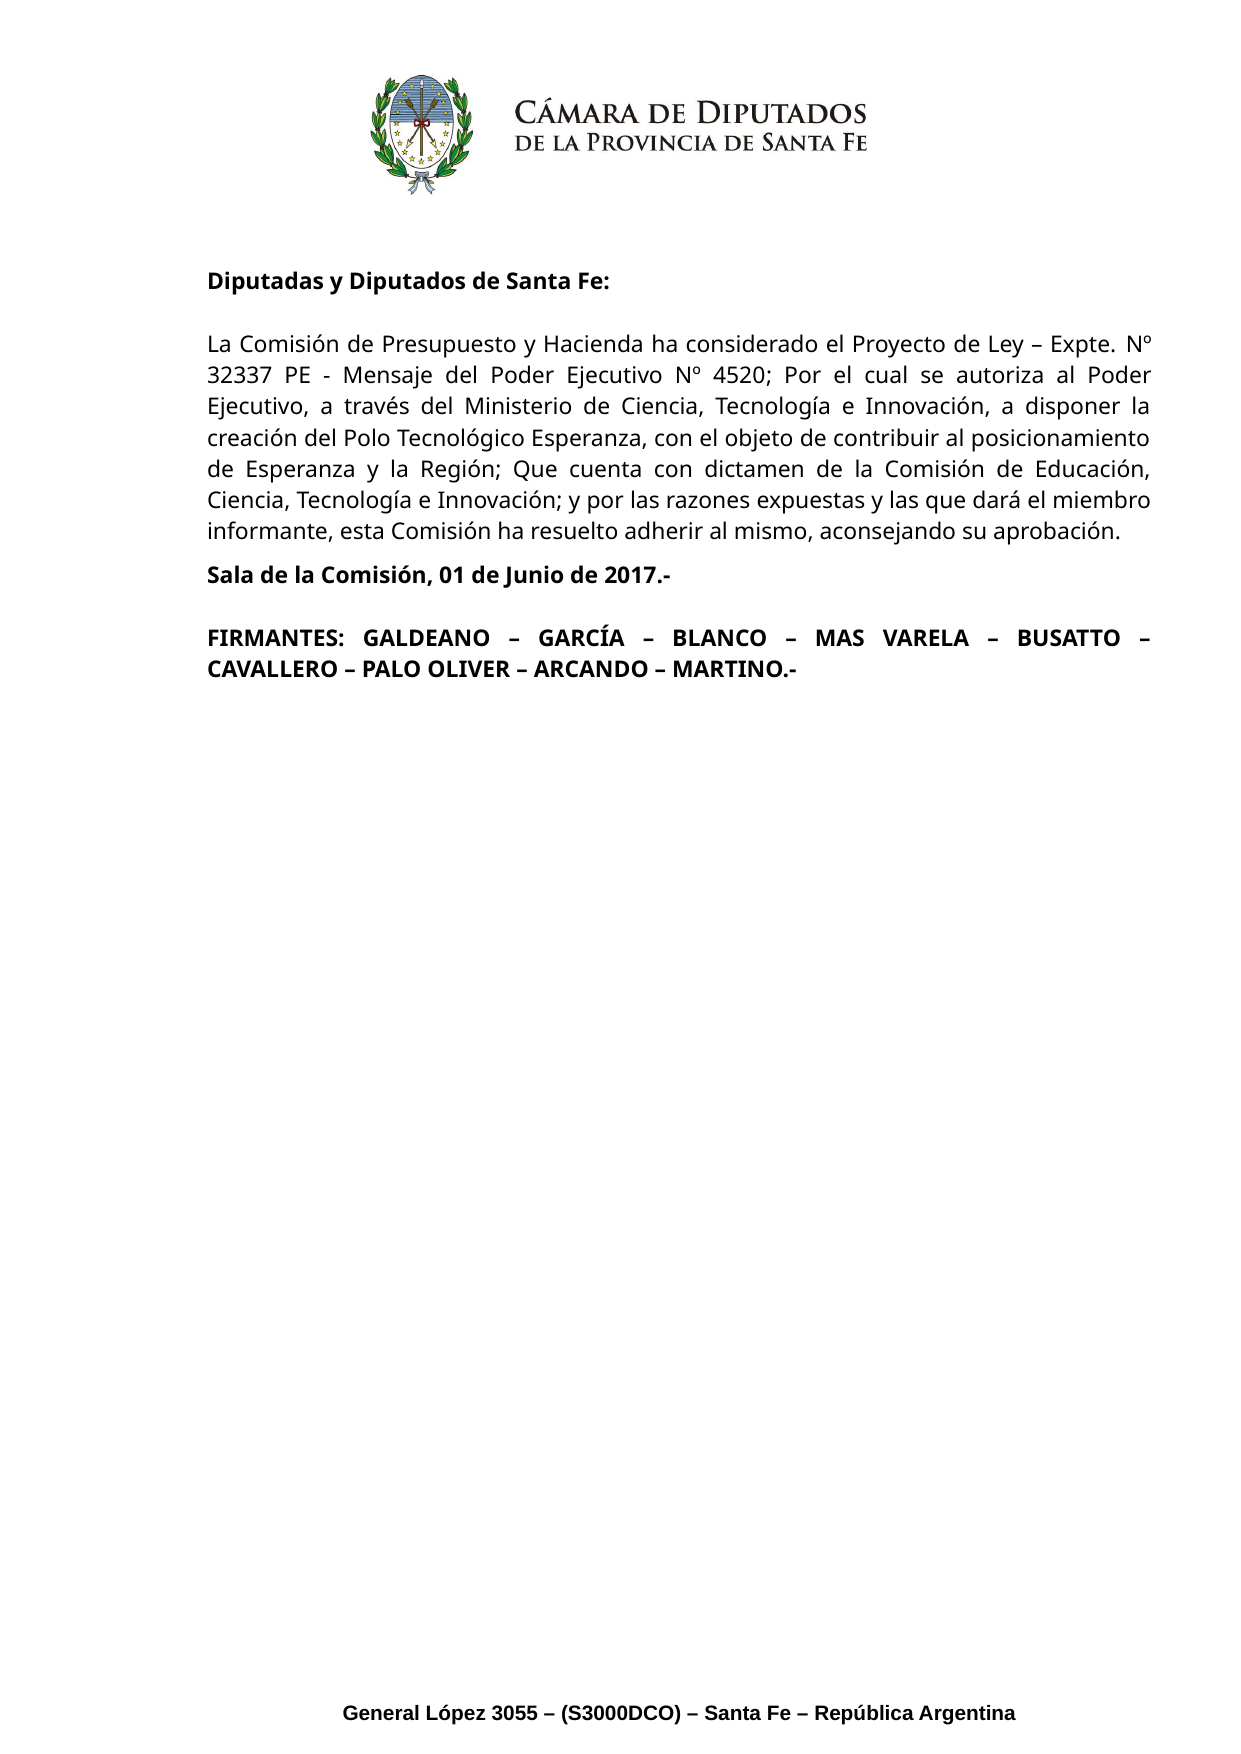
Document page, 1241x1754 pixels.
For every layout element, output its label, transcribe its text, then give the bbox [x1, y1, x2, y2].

text Diputadas y Diputados de Santa Fe: [207, 265, 1152, 297]
text FIRMANTES: GALDEANO – GARCÍA – BLANCO – MAS VARELA – BUSATTO – CAVALLERO – PALO OLIVER – ARCANDO – MARTINO.- [207, 622, 1152, 684]
text La Comisión de Presupuesto y Hacienda ha considerado el Proyecto de Ley – Expte. Nº 32337 PE - Mensaje del Poder Ejecutivo Nº 4520; Por el cual se autoriza al Poder Ejecutivo, a través del Ministerio de Ciencia, Tecnología e Innovación, a disponer la creación del Polo Tecnológico Esperanza, con el objeto de contribuir al posicionamiento de Esperanza y la Región; Que cuenta con dictamen de la Comisión de Educación, Ciencia, Tecnología e Innovación; y por las razones expuestas y las que dará el miembro informante, esta Comisión ha resuelto adherir al mismo, aconsejando su aprobación. [207, 328, 1152, 547]
picture [370, 75, 867, 199]
text Sala de la Comisión, 01 de Junio de 2017.- [207, 559, 1152, 590]
